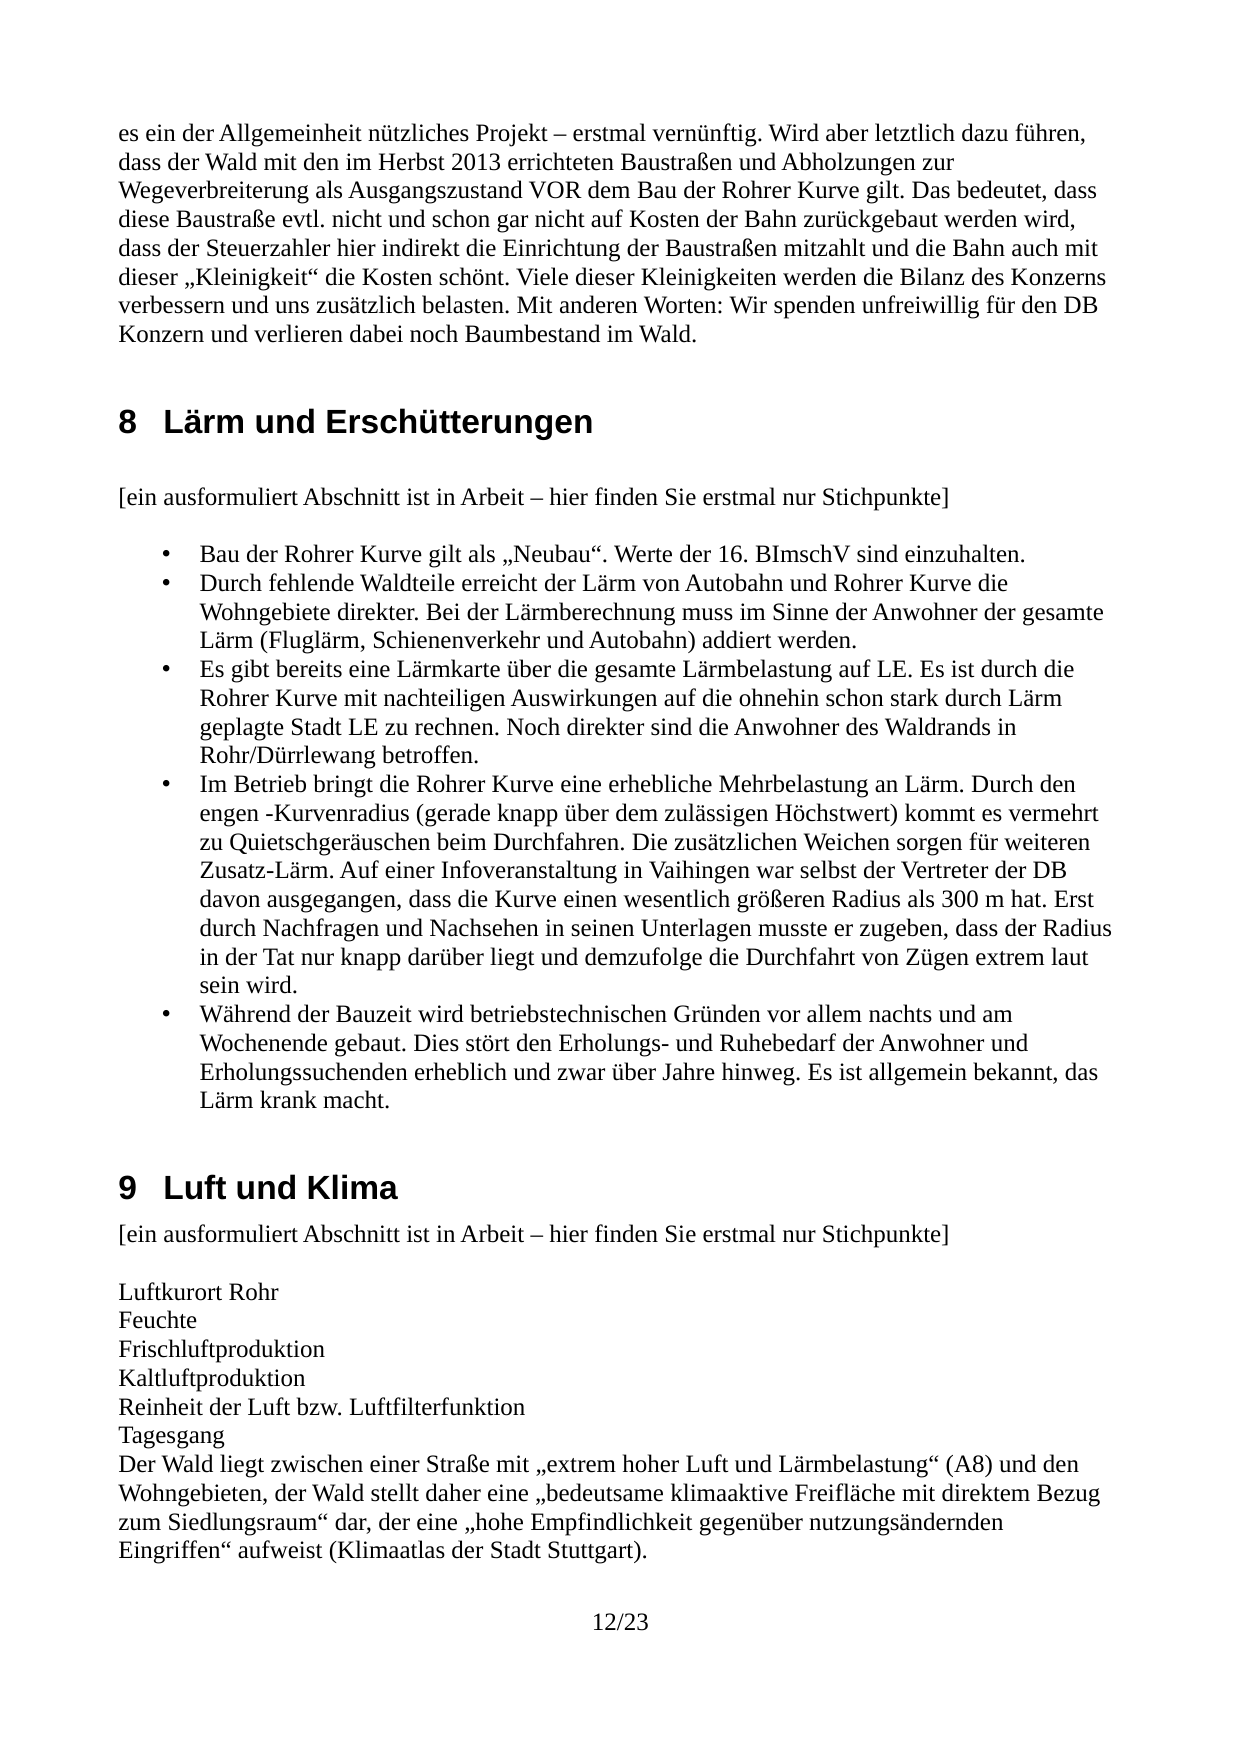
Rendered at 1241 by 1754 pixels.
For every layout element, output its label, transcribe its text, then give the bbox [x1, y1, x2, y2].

subtitle Luft und Klima [118, 1168, 1122, 1207]
text Feuchte [118, 1305, 1122, 1334]
list Im Betrieb bringt die Rohrer Kurve eine erhebliche Mehrbelastung an Lärm. Durch den engen -Kurvenradius (gerade knapp über dem zulässigen Höchstwert) kommt es vermehrt zu Quietschgeräuschen beim Durchfahren. Die zusätzlichen Weichen sorgen für weiteren Zusatz-Lärm. Auf einer Infoveranstaltung in Vaihingen war selbst der Vertreter der DB davon ausgegangen, dass die Kurve einen wesentlich größeren Radius als 300 m hat. Erst durch Nachfragen und Nachsehen in seinen Unterlagen musste er zugeben, dass der Radius in der Tat nur knapp darüber liegt und demzufolge die Durchfahrt von Zügen extrem laut sein wird. [162, 769, 1122, 999]
text Tagesgang [118, 1420, 1122, 1449]
text [ein ausformuliert Abschnitt ist in Arbeit – hier finden Sie erstmal nur Stichpunkte] [118, 482, 1122, 511]
list Durch fehlende Waldteile erreicht der Lärm von Autobahn und Rohrer Kurve die Wohngebiete direkter. Bei der Lärmberechnung muss im Sinne der Anwohner der gesamte Lärm (Fluglärm, Schienenverkehr und Autobahn) addiert werden. [162, 568, 1122, 654]
text [ein ausformuliert Abschnitt ist in Arbeit – hier finden Sie erstmal nur Stichpunkte] [118, 1219, 1122, 1248]
text Luftkurort Rohr [118, 1277, 1122, 1305]
list Es gibt bereits eine Lärmkarte über die gesamte Lärmbelastung auf LE. Es ist durch die Rohrer Kurve mit nachteiligen Auswirkungen auf die ohnehin schon stark durch Lärm geplagte Stadt LE zu rechnen. Noch direkter sind die Anwohner des Waldrands in Rohr/Dürrlewang betroffen. [162, 654, 1122, 769]
text Reinheit der Luft bzw. Luftfilterfunktion [118, 1392, 1122, 1420]
text Frischluftproduktion [118, 1334, 1122, 1363]
list Während der Bauzeit wird betriebstechnischen Gründen vor allem nachts und am Wochenende gebaut. Dies stört den Erholungs- und Ruhebedarf der Anwohner und Erholungssuchenden erheblich und zwar über Jahre hinweg. Es ist allgemein bekannt, das Lärm krank macht. [162, 999, 1122, 1114]
subtitle Lärm und Erschütterungen [118, 402, 1122, 441]
list Bau der Rohrer Kurve gilt als „Neubau“. Werte der 16. BImschV sind einzuhalten. [162, 539, 1122, 568]
text Kaltluftproduktion [118, 1363, 1122, 1392]
text es ein der Allgemeinheit nützliches Projekt – erstmal vernünftig. Wird aber letztlich dazu führen, dass der Wald mit den im Herbst 2013 errichteten Baustraßen und Abholzungen zur Wegeverbreiterung als Ausgangszustand VOR dem Bau der Rohrer Kurve gilt. Das bedeutet, dass diese Baustraße evtl. nicht und schon gar nicht auf Kosten der Bahn zurückgebaut werden wird, dass der Steuerzahler hier indirekt die Einrichtung der Baustraßen mitzahlt und die Bahn auch mit dieser „Kleinigkeit“ die Kosten schönt. Viele dieser Kleinigkeiten werden die Bilanz des Konzerns verbessern und uns zusätzlich belasten. Mit anderen Worten: Wir spenden unfreiwillig für den DB Konzern und verlieren dabei noch Baumbestand im Wald. [118, 118, 1122, 348]
text Der Wald liegt zwischen einer Straße mit „extrem hoher Luft und Lärmbelastung“ (A8) und den Wohngebieten, der Wald stellt daher eine „bedeutsame klimaaktive Freifläche mit direktem Bezug zum Siedlungsraum“ dar, der eine „hohe Empfindlichkeit gegenüber nutzungsändernden Eingriffen“ aufweist (Klimaatlas der Stadt Stuttgart). [118, 1449, 1122, 1564]
